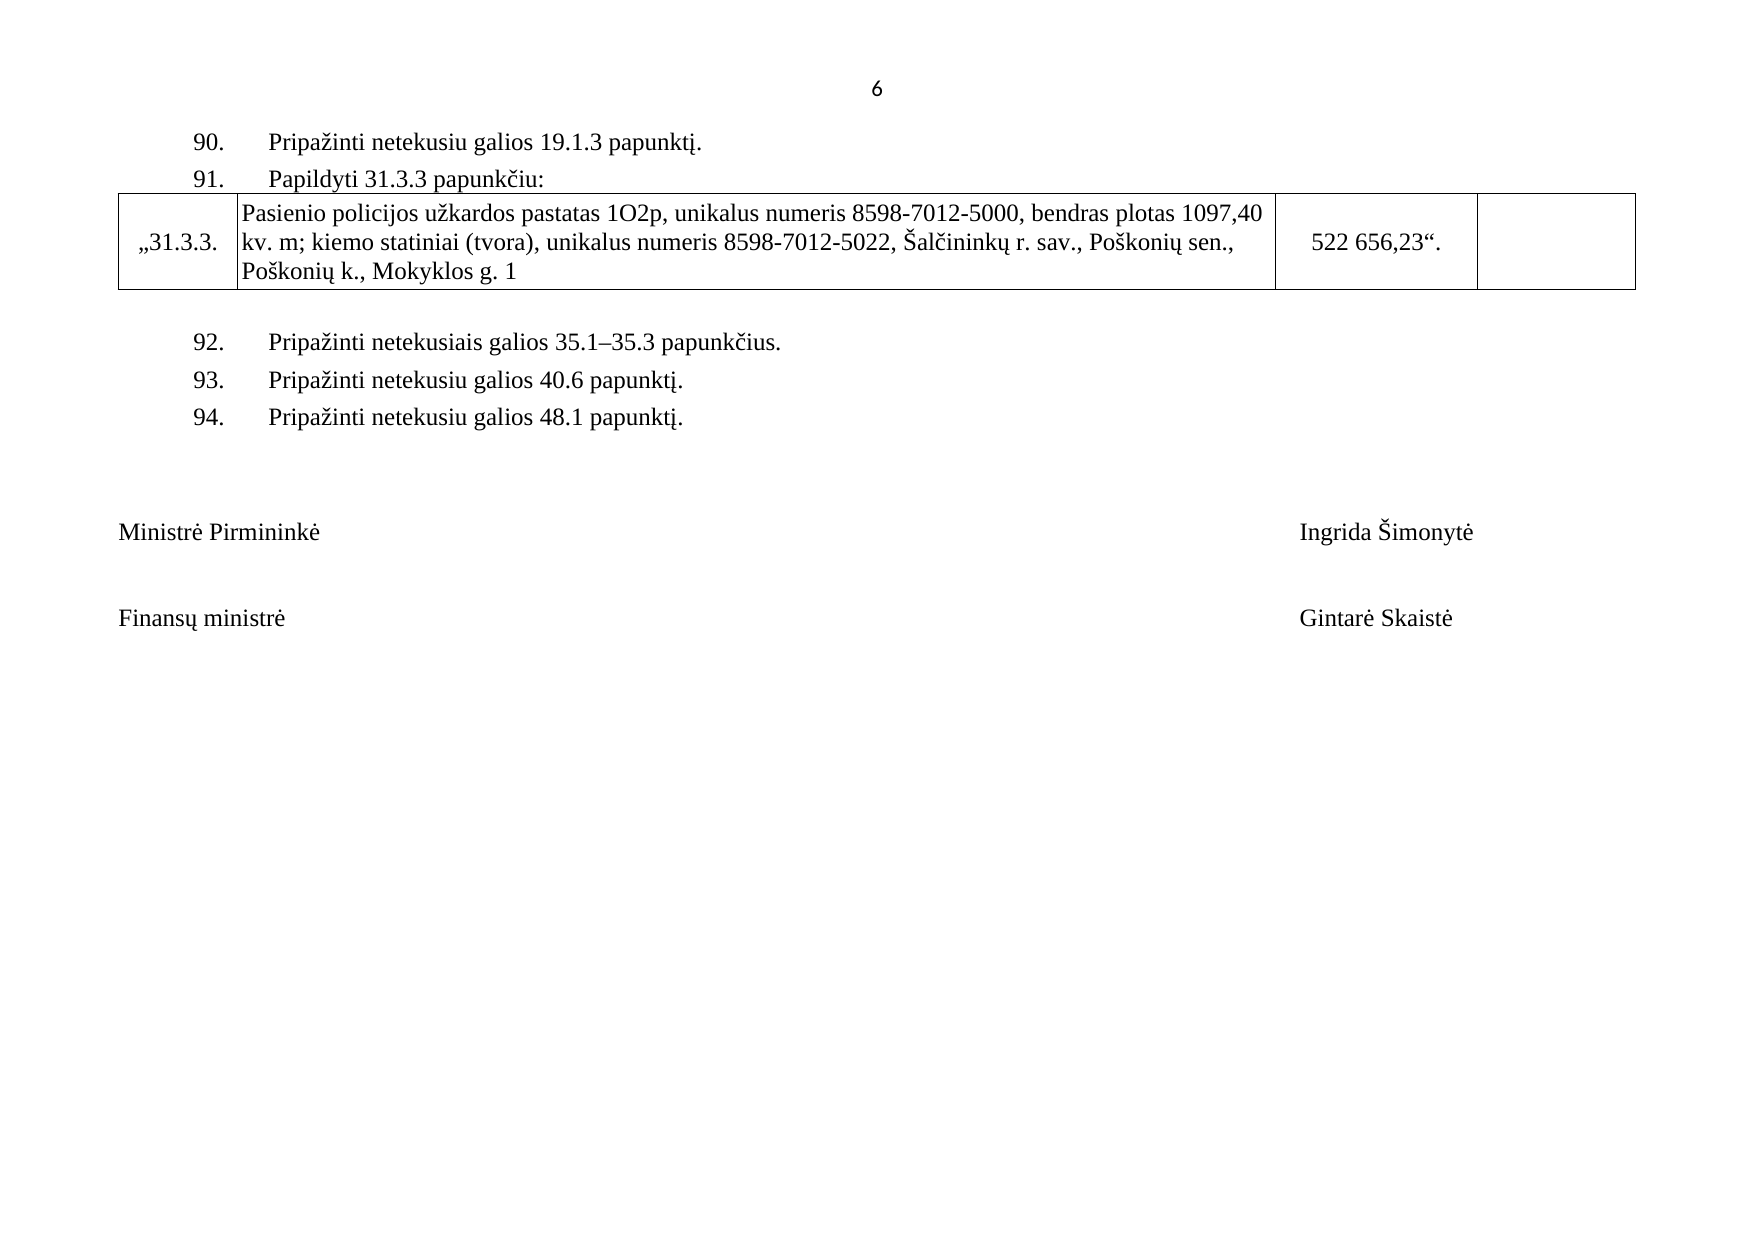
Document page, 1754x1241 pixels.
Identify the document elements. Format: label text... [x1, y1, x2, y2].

table_header „31.3.3. [119, 194, 237, 289]
text Finansų ministrė Gintarė Skaistė [118, 603, 1636, 632]
table_header [1478, 194, 1635, 289]
table_header Pasienio policijos užkardos pastatas 1O2p, unikalus numeris 8598-7012-5000, bendras plotas 1097,40 kv. m; kiemo statiniai (tvora), unikalus numeris 8598-7012-5022, Šalčininkų r. sav., Poškonių sen., Poškonių k., Mokyklos g. 1 [238, 194, 1275, 289]
text 92. Pripažinti netekusiais galios 35.1–35.3 papunkčius. [118, 318, 1636, 356]
text 94. Pripažinti netekusiu galios 48.1 papunktį. [118, 393, 1636, 431]
text 91. Papildyti 31.3.3 papunkčiu: [118, 156, 1636, 193]
text Ministrė Pirmininkė Ingrida Šimonytė [118, 517, 1636, 546]
text 93. Pripažinti netekusiu galios 40.6 papunktį. [118, 356, 1636, 393]
text 90. Pripažinti netekusiu galios 19.1.3 papunktį. [118, 118, 1636, 156]
table_header 522 656,23“. [1276, 194, 1477, 289]
